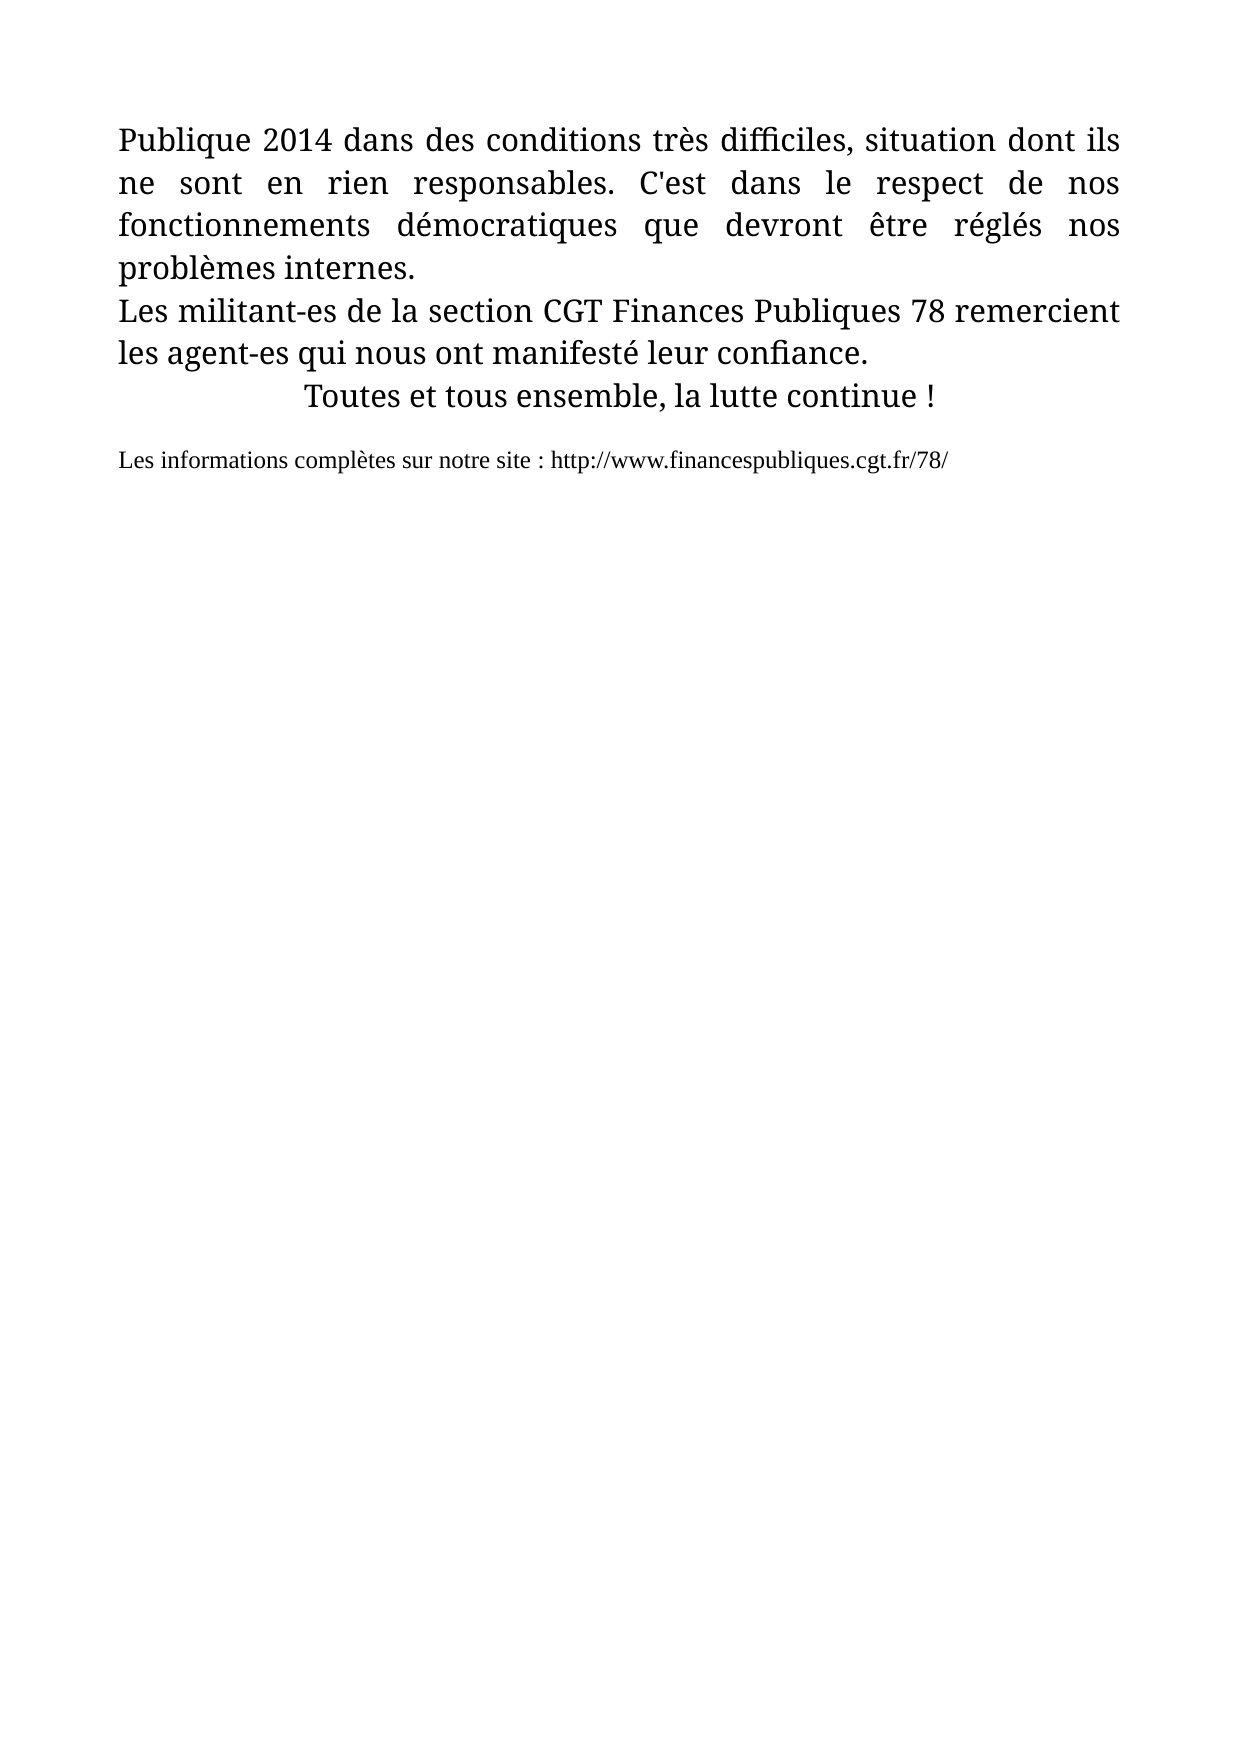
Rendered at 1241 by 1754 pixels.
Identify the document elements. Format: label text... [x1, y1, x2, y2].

text Toutes et tous ensemble, la lutte continue ! [118, 374, 1122, 416]
text Publique 2014 dans des conditions très difficiles, situation dont ils ne sont en rien responsables. C'est dans le respect de nos fonctionnements démocratiques que devront être réglés nos problèmes internes. [118, 118, 1122, 288]
text Les militant-es de la section CGT Finances Publiques 78 remercient les agent-es qui nous ont manifesté leur confiance. [118, 288, 1122, 374]
text Les informations complètes sur notre site : http://www.financespubliques.cgt.fr/78/ [118, 445, 1122, 474]
